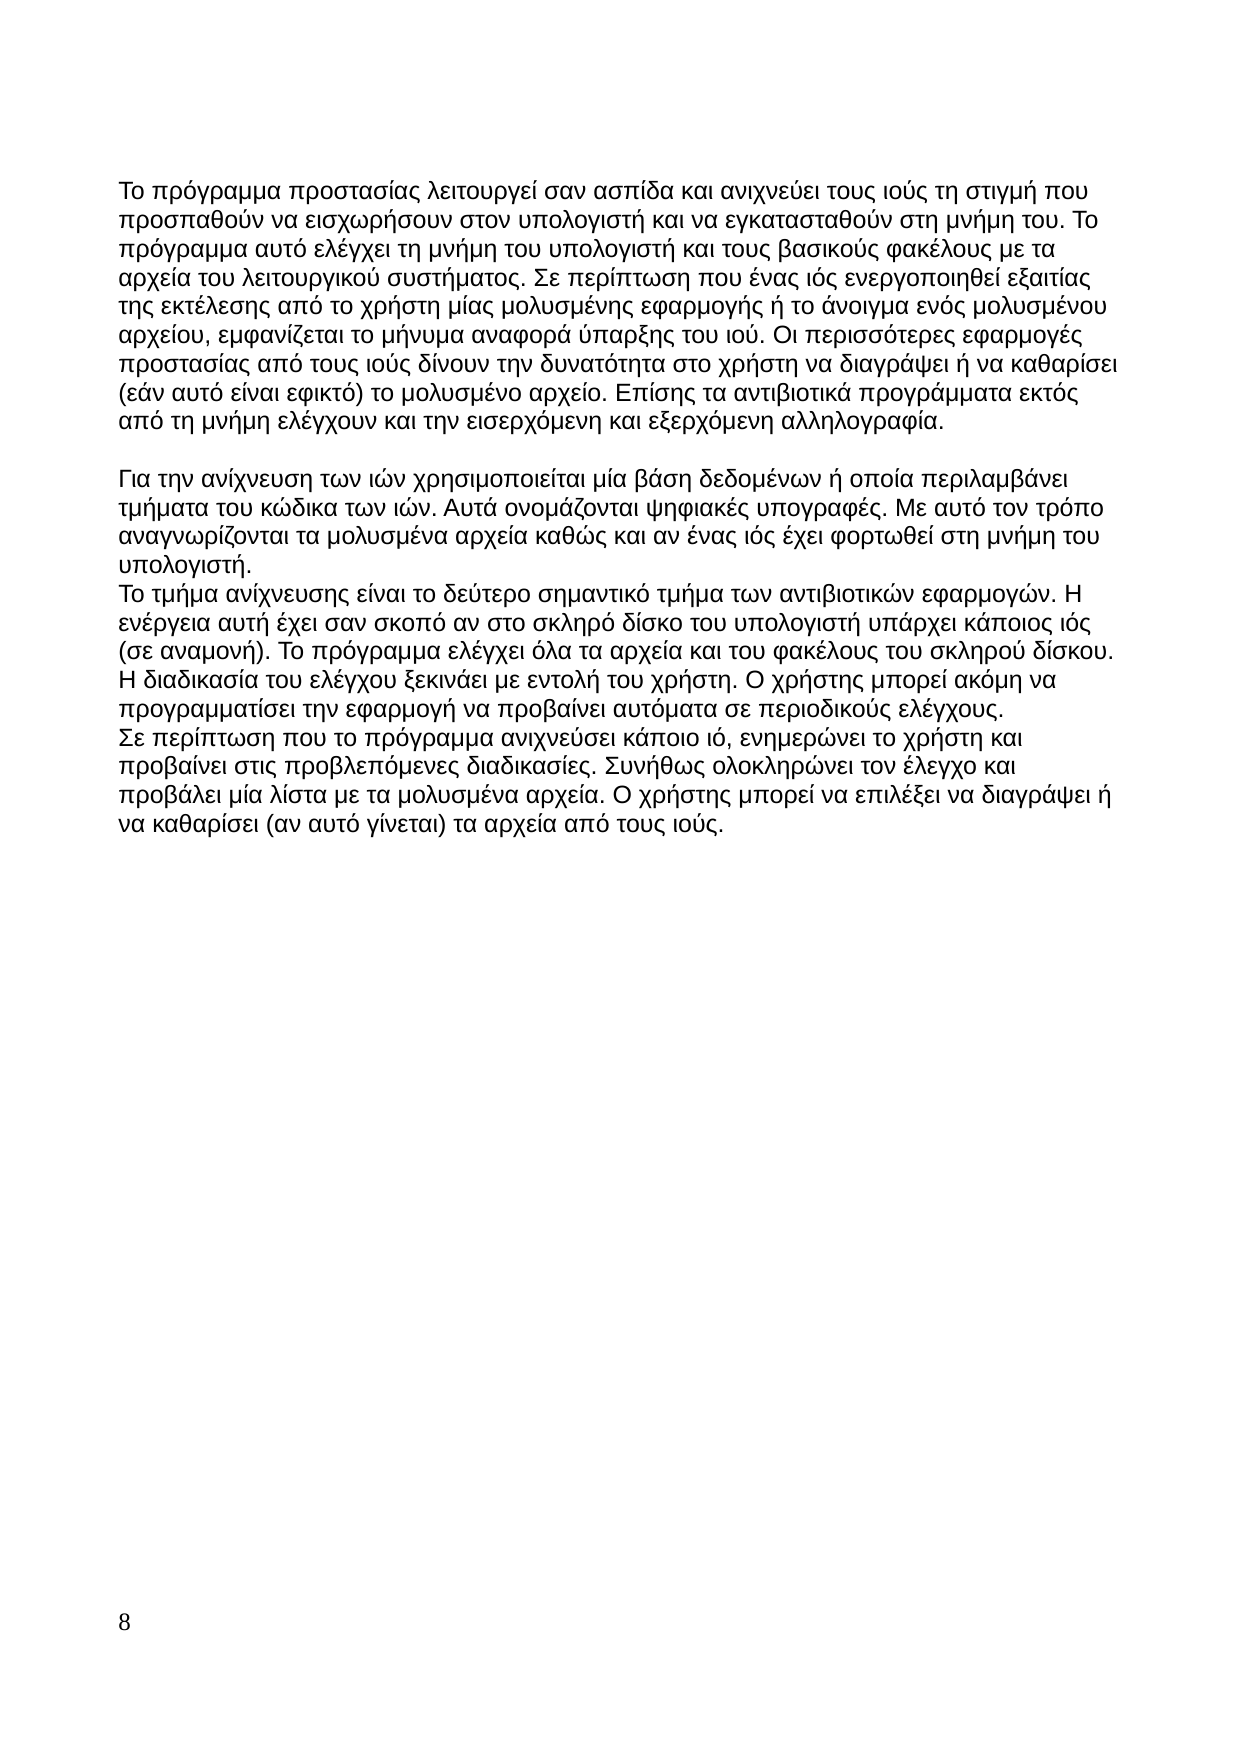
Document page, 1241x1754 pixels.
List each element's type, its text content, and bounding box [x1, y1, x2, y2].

text Σε περίπτωση που το πρόγραμμα ανιχνεύσει κάποιο ιό, ενημερώνει το χρήστη και προβαίνει στις προβλεπόμενες διαδικασίες. Συνήθως ολοκληρώνει τον έλεγχο και προβάλει μία λίστα με τα μολυσμένα αρχεία. Ο χρήστης μπορεί να επιλέξει να διαγράψει ή να καθαρίσει (αν αυτό γίνεται) τα αρχεία από τους ιούς. [118, 723, 1122, 838]
text Για την ανίχνευση των ιών χρησιμοποιείται μία βάση δεδομένων ή οποία περιλαμβάνει τμήματα του κώδικα των ιών. Αυτά ονομάζονται ψηφιακές υπογραφές. Με αυτό τον τρόπο αναγνωρίζονται τα μολυσμένα αρχεία καθώς και αν ένας ιός έχει φορτωθεί στη μνήμη του υπολογιστή. [118, 464, 1122, 579]
text Το πρόγραμμα προστασίας λειτουργεί σαν ασπίδα και ανιχνεύει τους ιούς τη στιγμή που προσπαθούν να εισχωρήσουν στον υπολογιστή και να εγκατασταθούν στη μνήμη του. Το πρόγραμμα αυτό ελέγχει τη μνήμη του υπολογιστή και τους βασικούς φακέλους με τα αρχεία του λειτουργικού συστήματος. Σε περίπτωση που ένας ιός ενεργοποιηθεί εξαιτίας της εκτέλεσης από το χρήστη μίας μολυσμένης εφαρμογής ή το άνοιγμα ενός μολυσμένου αρχείου, εμφανίζεται το μήνυμα αναφορά ύπαρξης του ιού. Οι περισσότερες εφαρμογές προστασίας από τους ιούς δίνουν την δυνατότητα στο χρήστη να διαγράψει ή να καθαρίσει (εάν αυτό είναι εφικτό) το μολυσμένο αρχείο. Επίσης τα αντιβιοτικά προγράμματα εκτός από τη μνήμη ελέγχουν και την εισερχόμενη και εξερχόμενη αλληλογραφία. [118, 176, 1122, 435]
text Το τμήμα ανίχνευσης είναι το δεύτερο σημαντικό τμήμα των αντιβιοτικών εφαρμογών. Η ενέργεια αυτή έχει σαν σκοπό αν στο σκληρό δίσκο του υπολογιστή υπάρχει κάποιος ιός (σε αναμονή). Το πρόγραμμα ελέγχει όλα τα αρχεία και του φακέλους του σκληρού δίσκου. Η διαδικασία του ελέγχου ξεκινάει με εντολή του χρήστη. Ο χρήστης μπορεί ακόμη να προγραμματίσει την εφαρμογή να προβαίνει αυτόματα σε περιοδικούς ελέγχους. [118, 579, 1122, 723]
